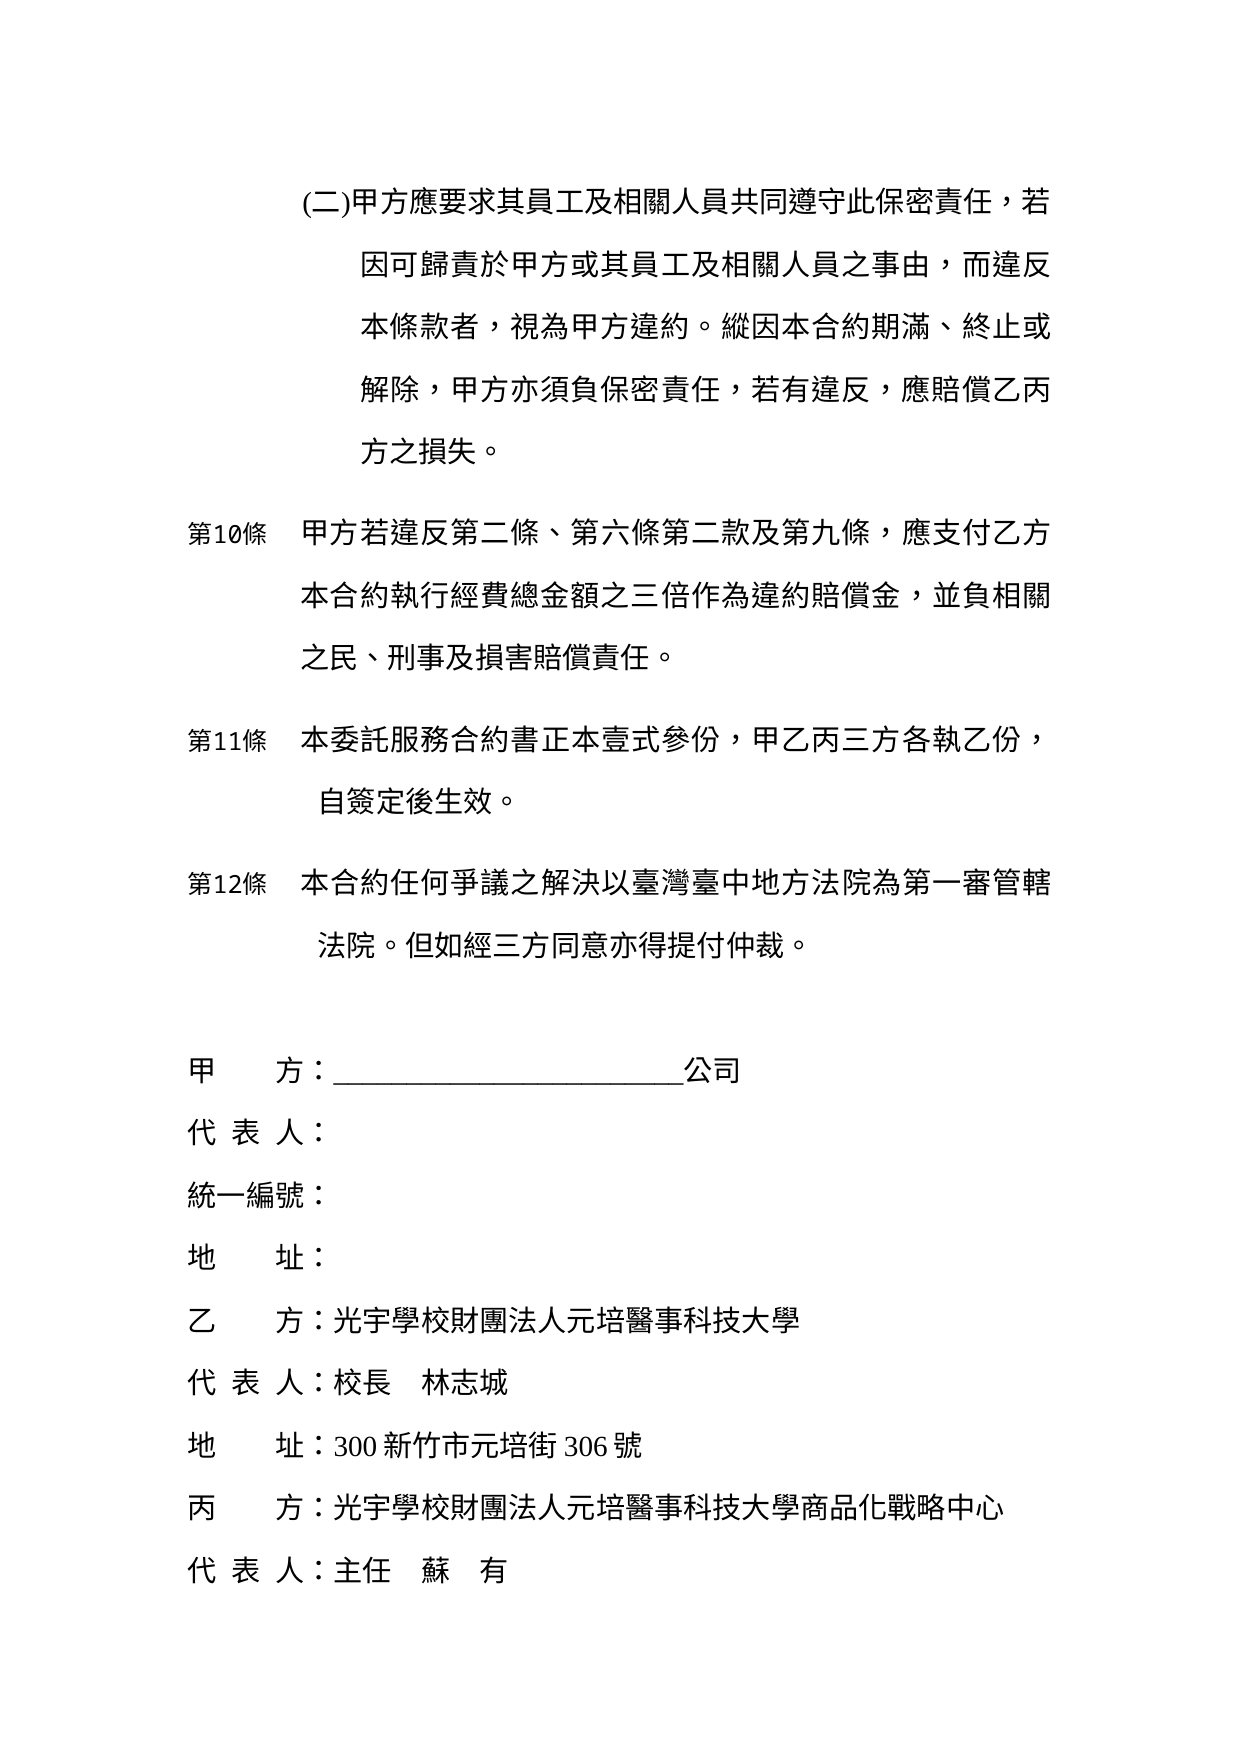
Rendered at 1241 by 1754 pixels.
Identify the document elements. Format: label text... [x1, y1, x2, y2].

text 地 址：300新竹市元培街306號 [187, 1402, 1053, 1464]
text 代 表 人：校長 林志城 [187, 1367, 1053, 1402]
text 代 表 人：主任 蘇 有 [187, 1527, 1053, 1589]
text (二)甲方應要求其員工及相關人員共同遵守此保密責任，若因可歸責於甲方或其員工及相關人員之事由，而違反本條款者，視為甲方違約。縱因本合約期滿、終止或解除，甲方亦須負保密責任，若有違反，應賠償乙丙方之損失。 [302, 158, 1053, 387]
text 丙 方：光宇學校財團法人元培醫事科技大學商品化戰略中心 [187, 1464, 1053, 1527]
